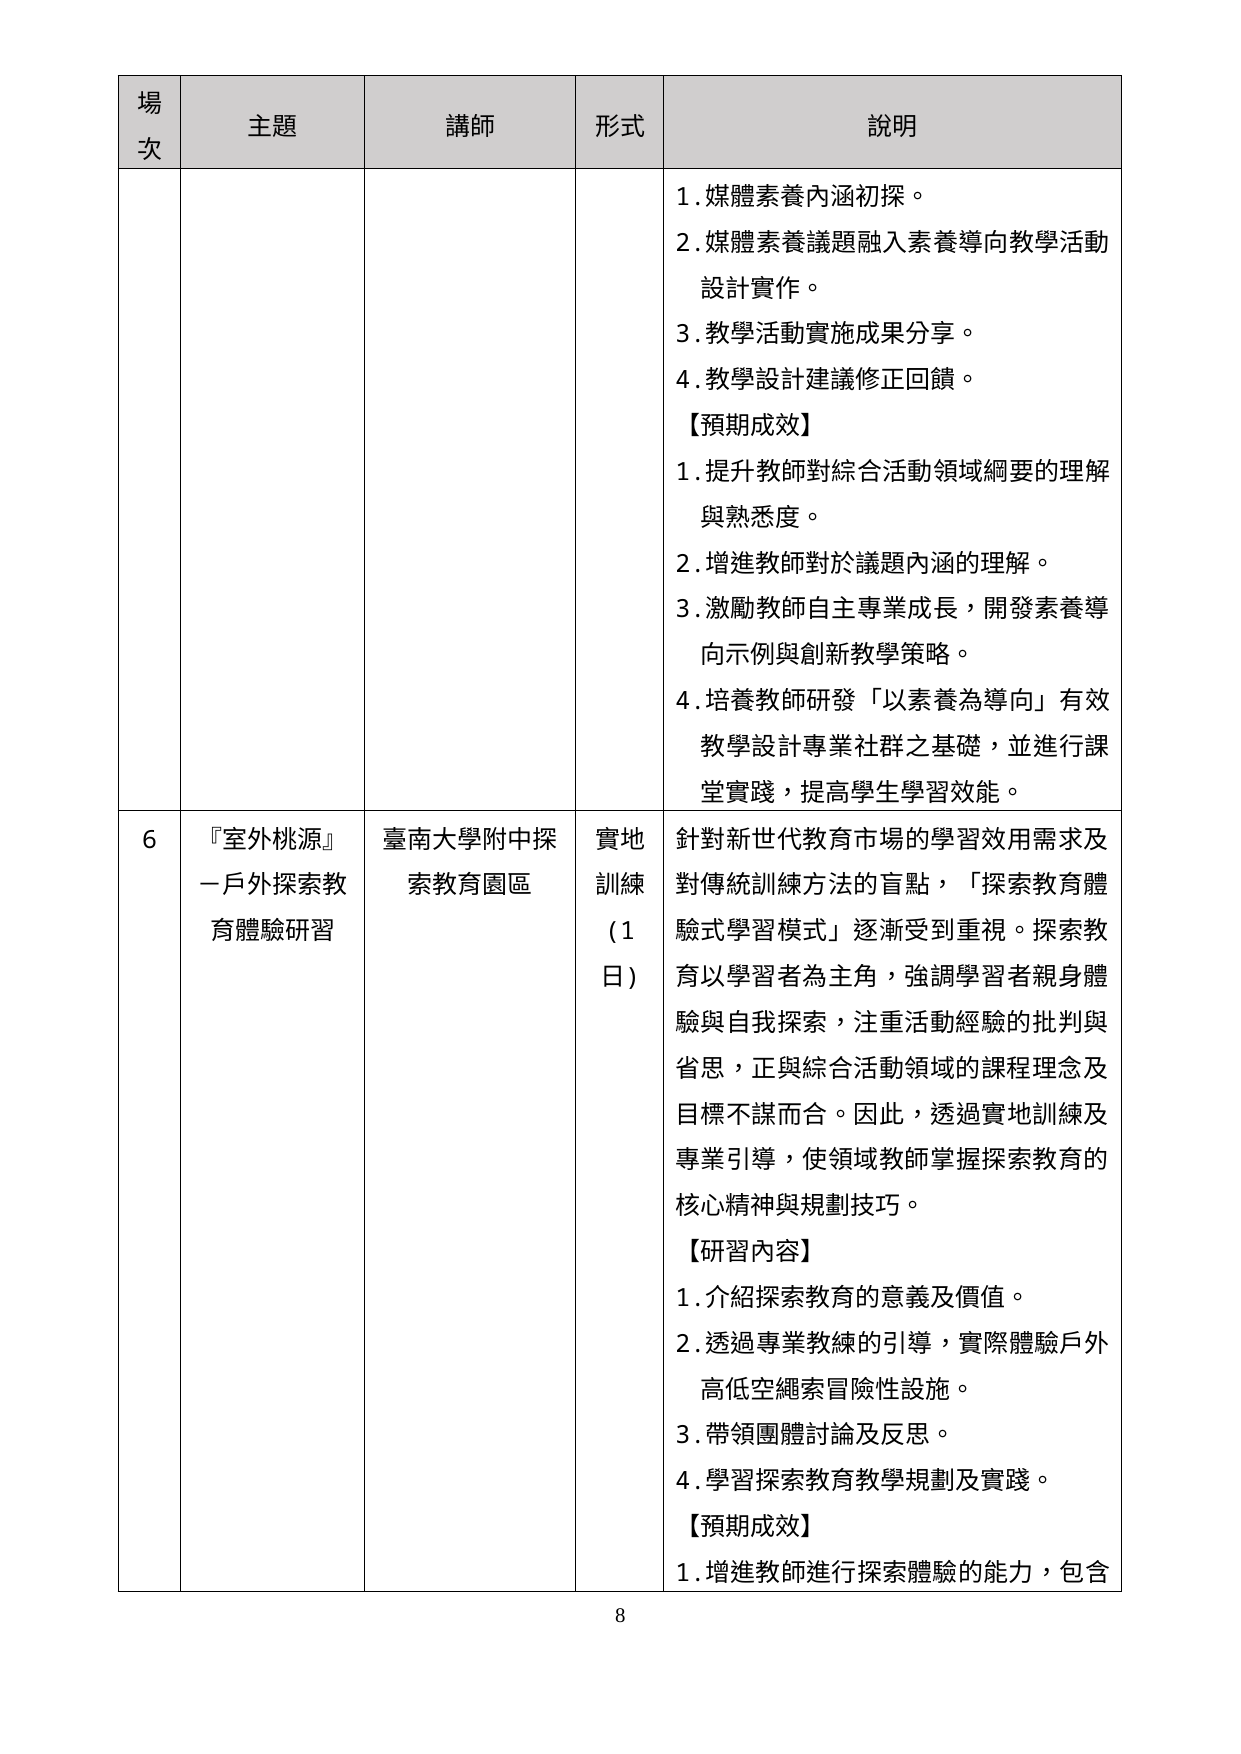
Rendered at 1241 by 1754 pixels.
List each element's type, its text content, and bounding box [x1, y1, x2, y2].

table_cell 『室外桃源』－戶外探索教育體驗研習 [181, 811, 364, 1591]
table_cell [119, 169, 180, 810]
table_cell 臺南大學附中探索教育園區 [365, 811, 575, 1591]
table_header 場次 [119, 76, 180, 168]
table_header 形式 [576, 76, 663, 168]
table_cell 實地訓練 (1日) [576, 811, 663, 1591]
table_header 說明 [664, 76, 1121, 168]
table_cell 針對新世代教育市場的學習效用需求及對傳統訓練方法的盲點，「探索教育體驗式學習模式」逐漸受到重視。探索教育以學習者為主角，強調學習者親身體驗與自我探索，注重活動經驗的批判與省思，正與綜合活動領域的課程理念及目標不謀而合。因此，透過實地訓練及專業引導，使領域教師掌握探索教育的核心精神與規劃技巧。 【研習內容】 介紹探索教育的意義及價值。 透過專業教練的引導，實際體驗戶外高低空繩索冒險性設施。 帶領團體討論及反思。 學習探索教育教學規劃及實踐。 【預期成效】 增進教師進行探索體驗的能力，包含 [664, 811, 1121, 1591]
table_cell [576, 169, 663, 810]
table_cell [365, 169, 575, 810]
table_cell 6 [119, 811, 180, 1591]
table_header 主題 [181, 76, 364, 168]
table_header 講師 [365, 76, 575, 168]
table_cell [181, 169, 364, 810]
table_cell 因應12年國教將議題作為融入各領域教學之趨勢，綜合活動領域亦有諸多內涵與議題有高度重疊，藉由聆聽專家學者的「媒體素養」議題融入方案，進行課程分析、思辨、交流與回饋。 【研習內容】 媒體素養內涵初探。 媒體素養議題融入素養導向教學活動設計實作。 教學活動實施成果分享。 教學設計建議修正回饋。 【預期成效】 提升教師對綜合活動領域綱要的理解與熟悉度。 增進教師對於議題內涵的理解。 激勵教師自主專業成長，開發素養導向示例與創新教學策略。 培養教師研發「以素養為導向」有效教學設計專業社群之基礎，並進行課堂實踐，提高學生學習效能。 [664, 169, 1121, 810]
